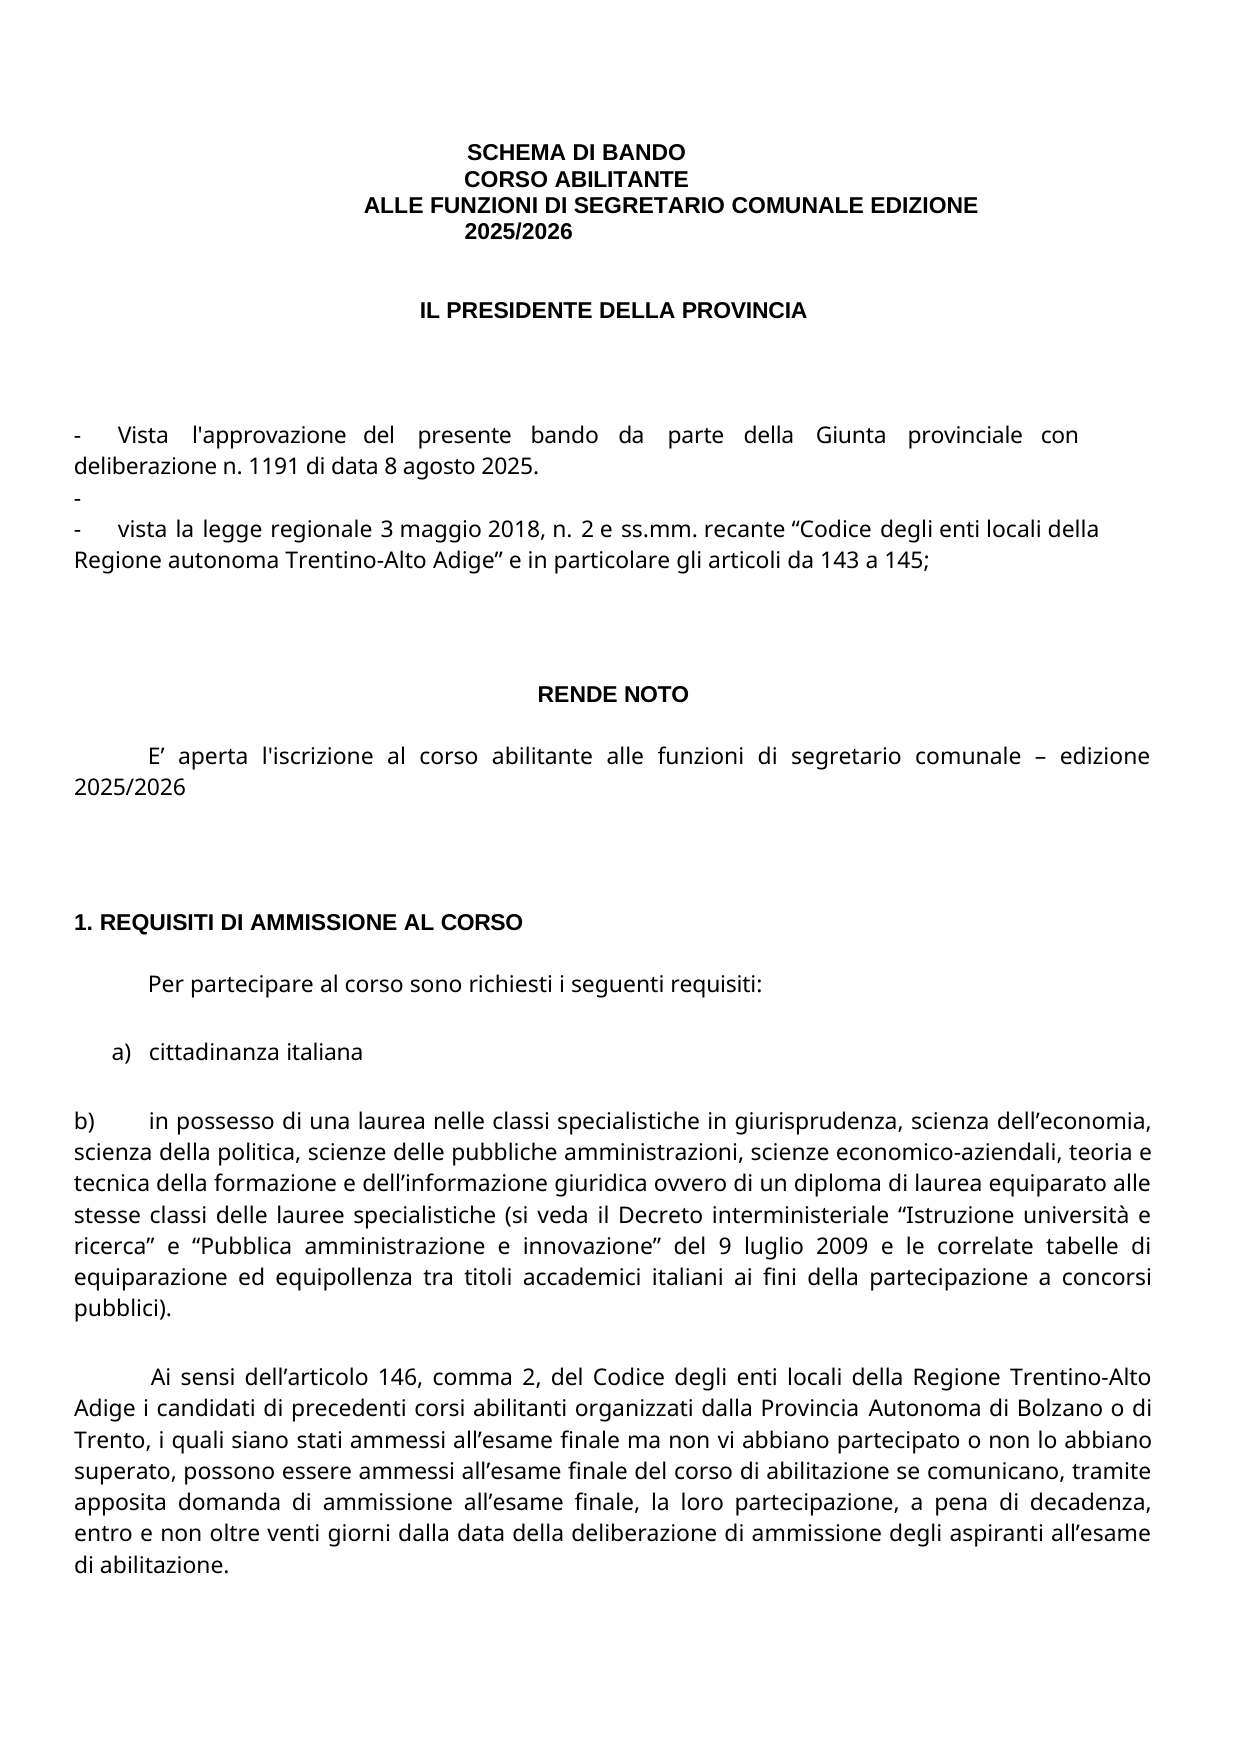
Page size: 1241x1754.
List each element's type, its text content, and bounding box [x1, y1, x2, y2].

list Vista l'approvazione del presente bando da parte della Giunta provinciale con deliberazione n. 1191 di data 8 agosto 2025. [74, 419, 1152, 481]
list REQUISITI DI AMMISSIONE AL CORSO [74, 908, 1167, 935]
subtitle RENDE NOTO [185, 681, 1042, 708]
text E’ aperta l'iscrizione al corso abilitante alle funzioni di segretario comunale – edizione 2025/2026 [74, 740, 1152, 802]
text SCHEMA DI BANDO CORSO ABILITANTE [464, 139, 764, 192]
list cittadinanza italiana [111, 1036, 1167, 1067]
text IL PRESIDENTE DELLA PROVINCIA [78, 297, 1148, 323]
list vista la legge regionale 3 maggio 2018, n. 2 e ss.mm. recante “Codice degli enti locali della Regione autonoma Trentino-Alto Adige” e in particolare gli articoli da 143 a 145; [74, 513, 1152, 575]
list in possesso di una laurea nelle classi specialistiche in giurisprudenza, scienza dell’economia, scienza della politica, scienze delle pubbliche amministrazioni, scienze economico-aziendali, teoria e tecnica della formazione e dell’informazione giuridica ovvero di un diploma di laurea equiparato alle stesse classi delle lauree specialistiche (si veda il Decreto interministeriale “Istruzione università e ricerca” e “Pubblica amministrazione e innovazione” del 9 luglio 2009 e le correlate tabelle di equiparazione ed equipollenza tra titoli accademici italiani ai fini della partecipazione a concorsi pubblici). [74, 1105, 1153, 1324]
text Ai sensi dell’articolo 146, comma 2, del Codice degli enti locali della Regione Trentino-Alto Adige i candidati di precedenti corsi abilitanti organizzati dalla Provincia Autonoma di Bolzano o di Trento, i quali siano stati ammessi all’esame finale ma non vi abbiano partecipato o non lo abbiano superato, possono essere ammessi all’esame finale del corso di abilitazione se comunicano, tramite apposita domanda di ammissione all’esame finale, la loro partecipazione, a pena di decadenza, entro e non oltre venti giorni dalla data della deliberazione di ammissione degli aspiranti all’esame di abilitazione. [74, 1361, 1153, 1580]
text Per partecipare al corso sono richiesti i seguenti requisiti: [148, 967, 1167, 999]
text ALLE FUNZIONI DI SEGRETARIO COMUNALE EDIZIONE 2025/2026 [363, 192, 1039, 244]
